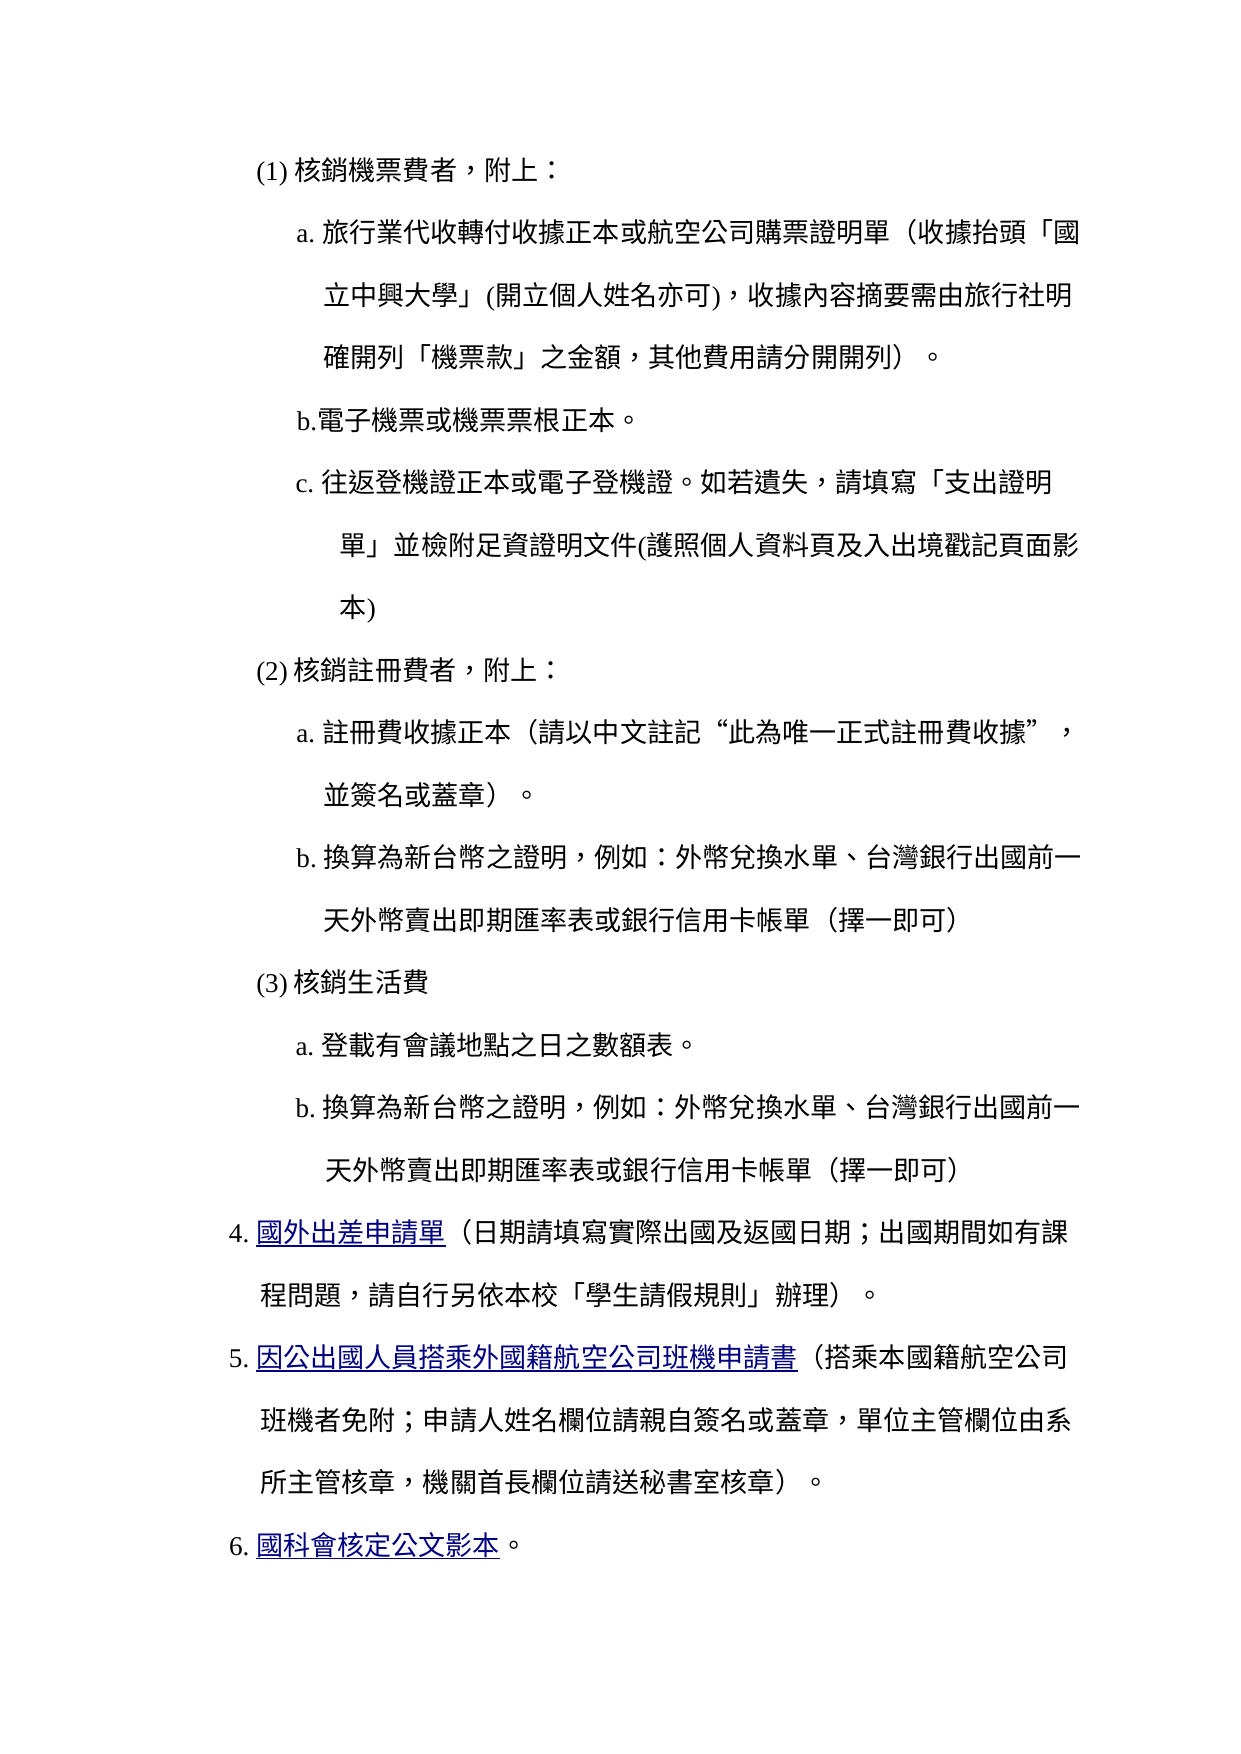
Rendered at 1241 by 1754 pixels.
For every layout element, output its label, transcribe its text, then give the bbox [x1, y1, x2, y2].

list 核銷生活費 [256, 939, 1092, 1002]
text c. 往返登機證正本或電子登機證。如若遺失，請填寫「支出證明單」並檢附足資證明文件(護照個人資料頁及入出境戳記頁面影本) [295, 439, 1092, 627]
text b. 換算為新台幣之證明，例如：外幣兌換水單、台灣銀行出國前一天外幣賣出即期匯率表或銀行信用卡帳單（擇一即可） [295, 1064, 1092, 1189]
text a. 註冊費收據正本（請以中文註記“此為唯一正式註冊費收據”，並簽名或蓋章）。 [296, 689, 1092, 814]
text (1) 核銷機票費者，附上： [148, 127, 1092, 189]
text a. 旅行業代收轉付收據正本或航空公司購票證明單（收據抬頭「國立中興大學」(開立個人姓名亦可)，收據內容摘要需由旅行社明確開列「機票款」之金額，其他費用請分開開列）。 [296, 189, 1092, 377]
text 5. 因公出國人員搭乘外國籍航空公司班機申請書（搭乘本國籍航空公司班機者免附；申請人姓名欄位請親自簽名或蓋章，單位主管欄位由系所主管核章，機關首長欄位請送秘書室核章）。 [229, 1314, 1092, 1502]
text 6. 國科會核定公文影本。 [148, 1502, 1092, 1564]
text 4. 國外出差申請單（日期請填寫實際出國及返國日期；出國期間如有課程問題，請自行另依本校「學生請假規則」辦理）。 [229, 1189, 1092, 1314]
text b.電子機票或機票票根正本。 [148, 377, 1092, 439]
text a. 登載有會議地點之日之數額表。 [295, 1002, 1092, 1064]
list 核銷註冊費者，附上： [256, 627, 1092, 689]
text b. 換算為新台幣之證明，例如：外幣兌換水單、台灣銀行出國前一天外幣賣出即期匯率表或銀行信用卡帳單（擇一即可） [296, 814, 1092, 939]
